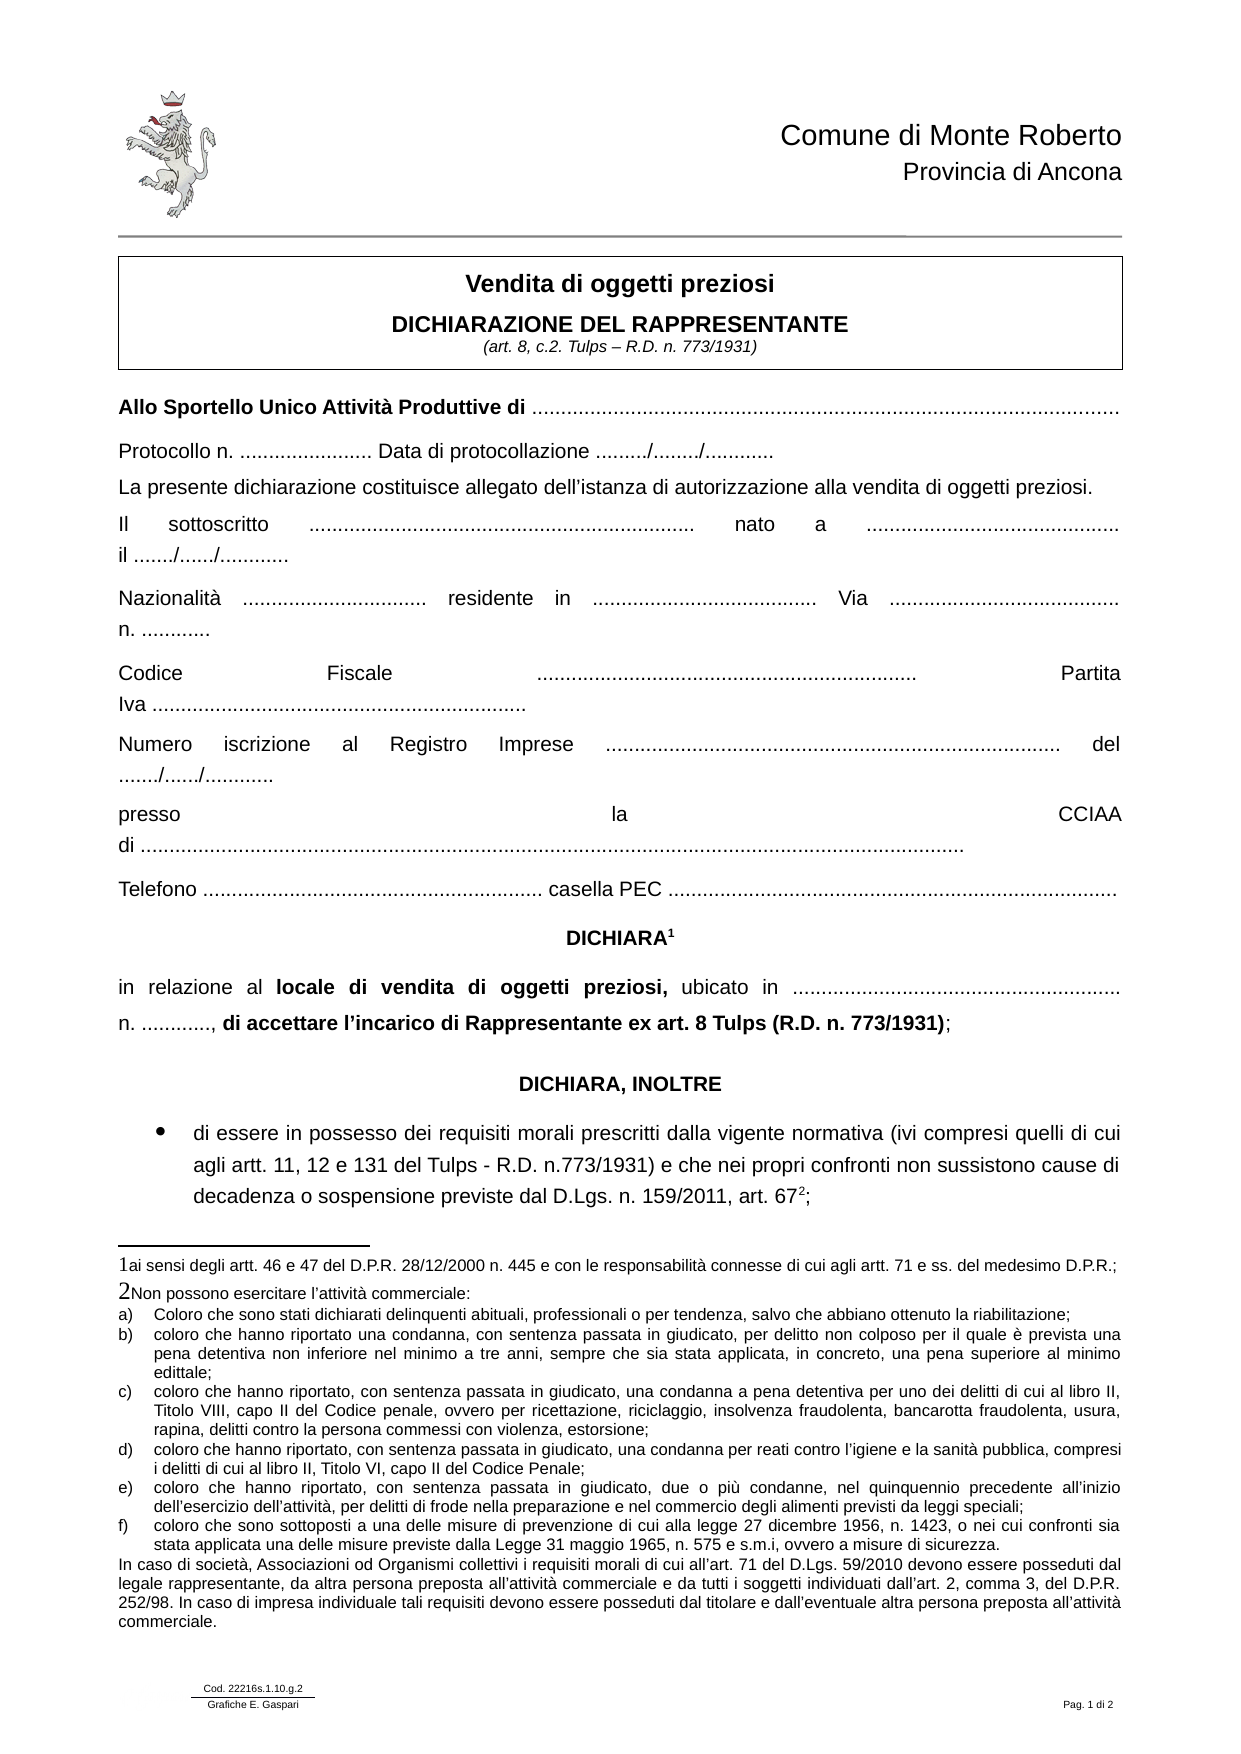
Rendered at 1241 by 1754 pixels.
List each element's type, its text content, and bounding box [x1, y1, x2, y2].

list di essere in possesso dei requisiti morali prescritti dalla vigente normativa (ivi compresi quelli di cui agli artt. 11, 12 e 131 del Tulps - R.D. n.773/1931) e che nei propri confronti non sussistono cause di decadenza o sospensione previste dal D.Lgs. n. 159/2011, art. 67; [156, 1121, 1122, 1208]
text presso la CCIAA di ............................................................................................................................................... [118, 802, 1122, 857]
text Protocollo n. ....................... Data di protocollazione ........./......../............ [118, 438, 1122, 462]
text Telefono ........................................................... casella PEC .............................................................................. [118, 877, 1122, 901]
text Comune di Monte Roberto [224, 118, 1122, 152]
text DICHIARA [118, 926, 1122, 950]
list coloro che sono sottoposti a una delle misure di prevenzione di cui alla legge 27 dicembre 1956, n. 1423, o nei cui confronti sia stata applicata una delle misure previste dalla Legge 31 maggio 1965, n. 575 e s.m.i, ovvero a misure di sicurezza. [118, 1516, 1122, 1554]
text Numero iscrizione al Registro Imprese ............................................................................... del ......./....../............ [118, 732, 1122, 787]
text ai sensi degli artt. 46 e 47 del D.P.R. 28/12/2000 n. 445 e con le responsabilità connesse di cui agli artt. 71 e ss. del medesimo D.P.R.; [118, 1252, 1122, 1276]
picture [122, 87, 224, 219]
text Il sottoscritto ................................................................... nato a ............................................ il ......./....../............ [118, 511, 1122, 566]
list coloro che hanno riportato, con sentenza passata in giudicato, due o più condanne, nel quinquennio precedente all’inizio dell’esercizio dell’attività, per delitti di frode nella preparazione e nel commercio degli alimenti previsti da leggi speciali; [118, 1478, 1122, 1516]
table_header Vendita di oggetti preziosi DICHIARAZIONE DEL RAPPRESENTANTE (art. 8, c.2. Tulps – R.D. n. 773/1931) [119, 257, 1122, 369]
list Non possono esercitare l’attività commerciale: [118, 1276, 1122, 1305]
text Codice Fiscale .................................................................. Partita Iva ................................................................. [118, 661, 1122, 716]
list coloro che hanno riportato, con sentenza passata in giudicato, una condanna per reati contro l’igiene e la sanità pubblica, compresi i delitti di cui al libro II, Titolo VI, capo II del Codice Penale; [118, 1439, 1122, 1478]
text Nazionalità ................................ residente in ....................................... Via ........................................ n. ............ [118, 586, 1122, 641]
list coloro che hanno riportato, con sentenza passata in giudicato, una condanna a pena detentiva per uno dei delitti di cui al libro II, Titolo VIII, capo II del Codice penale, ovvero per ricettazione, riciclaggio, insolvenza fraudolenta, bancarotta fraudolenta, usura, rapina, delitti contro la persona commessi con violenza, estorsione; [118, 1382, 1122, 1439]
text La presente dichiarazione costituisce allegato dell’istanza di autorizzazione alla vendita di oggetti preziosi. [118, 475, 1122, 499]
text Provincia di Ancona [224, 157, 1122, 185]
text DICHIARA, INOLTRE [118, 1072, 1122, 1096]
text in relazione al locale di vendita di oggetti preziosi, ubicato in ......................................................... n. ............, di accettare l’incarico di Rappresentante ex art. 8 Tulps (R.D. n. 773/1931); [118, 975, 1122, 1035]
list Coloro che sono stati dichiarati delinquenti abituali, professionali o per tendenza, salvo che abbiano ottenuto la riabilitazione; [118, 1305, 1122, 1324]
list In caso di società, Associazioni od Organismi collettivi i requisiti morali di cui all’art. 71 del D.Lgs. 59/2010 devono essere posseduti dal legale rappresentante, da altra persona preposta all’attività commerciale e da tutti i soggetti individuati dall’art. 2, comma 3, del D.P.R. 252/98. In caso di impresa individuale tali requisiti devono essere posseduti dal titolare e dall’eventuale altra persona preposta all’attività commerciale. [118, 1554, 1122, 1631]
text Allo Sportello Unico Attività Produttive di [118, 395, 1122, 419]
list coloro che hanno riportato una condanna, con sentenza passata in giudicato, per delitto non colposo per il quale è prevista una pena detentiva non inferiore nel minimo a tre anni, sempre che sia stata applicata, in concreto, una pena superiore al minimo edittale; [118, 1324, 1122, 1382]
